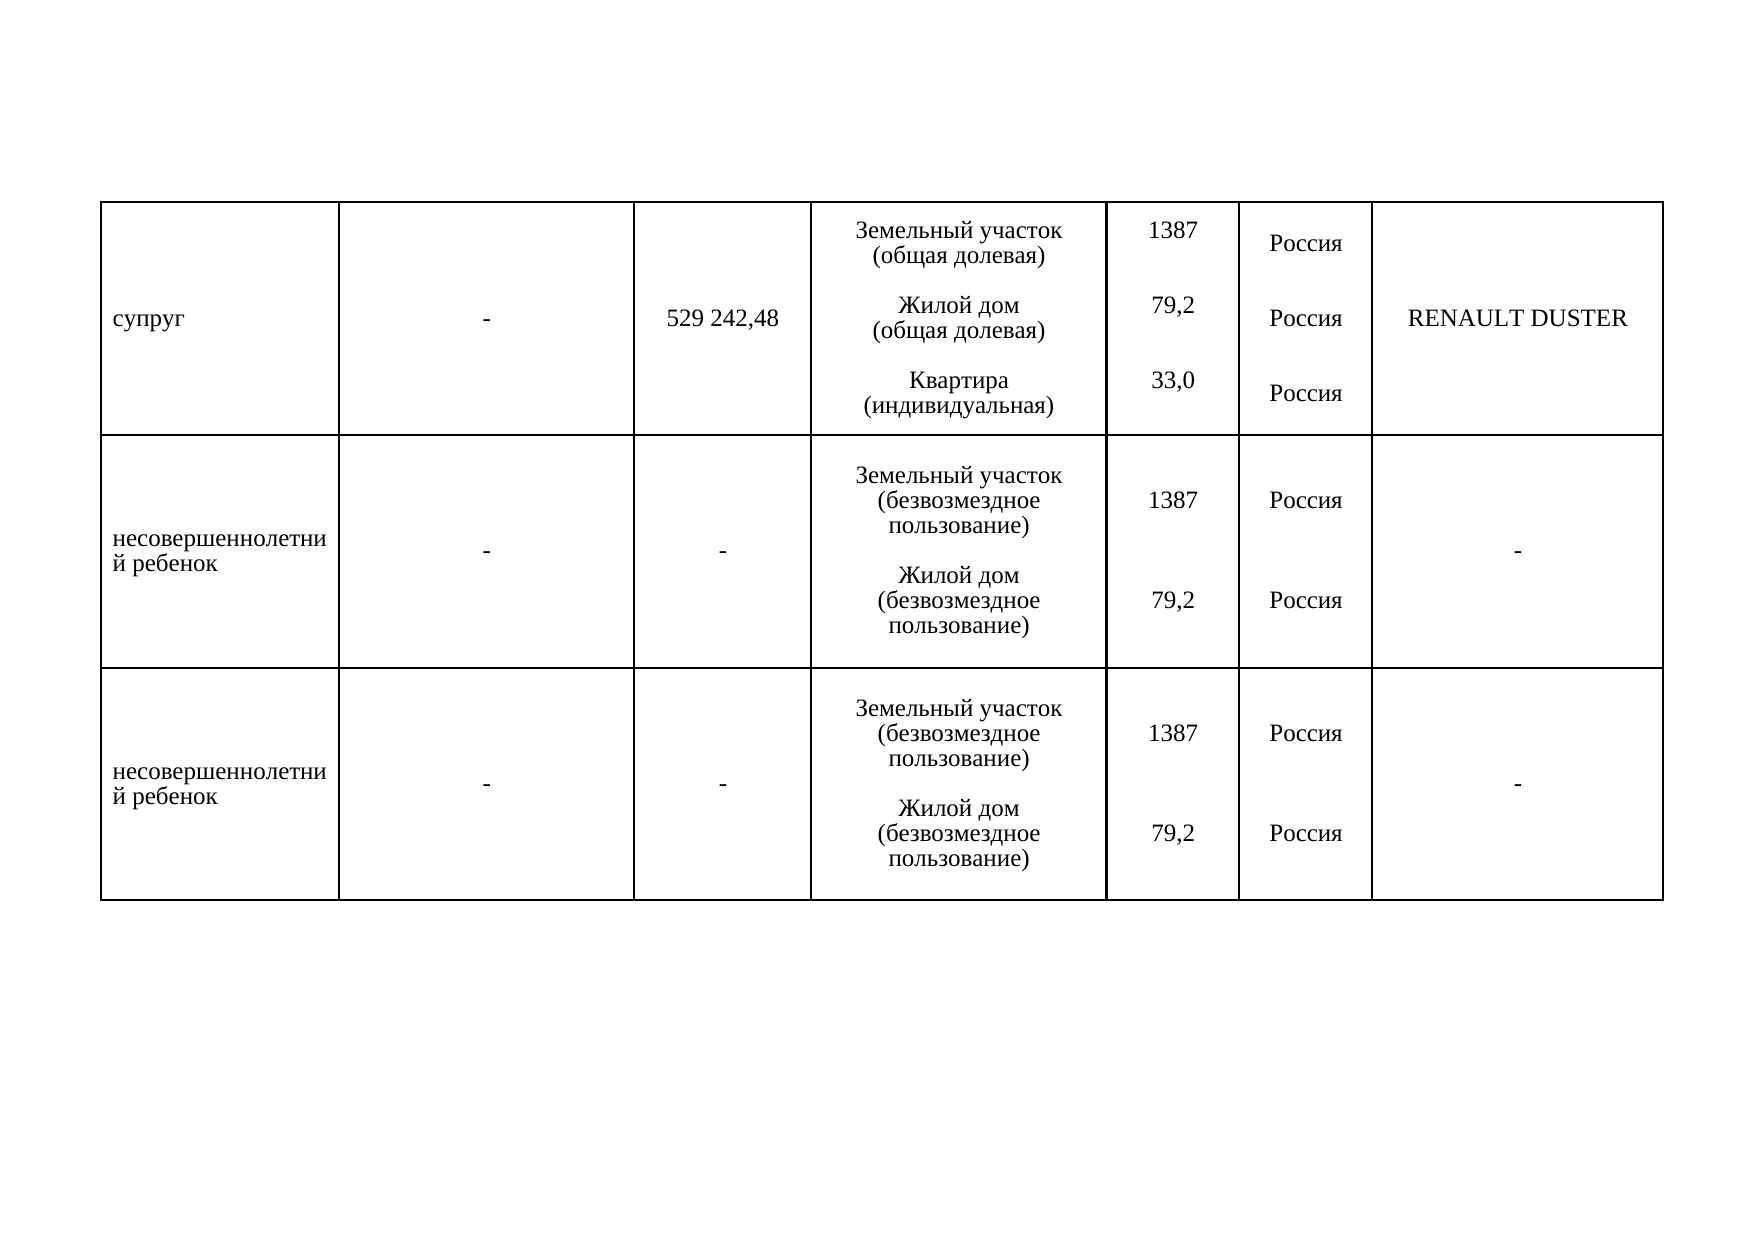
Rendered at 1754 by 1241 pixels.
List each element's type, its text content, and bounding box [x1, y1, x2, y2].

table_cell 1387 79,2 [1108, 669, 1238, 899]
table_cell - [1373, 436, 1662, 667]
table_cell супруг [102, 203, 338, 434]
table_cell Земельный участок (общая долевая) Жилой дом (общая долевая) Квартира (индивидуальная) [812, 203, 1105, 434]
table_cell - [635, 669, 810, 899]
table_cell Россия Россия Россия [1240, 203, 1371, 434]
table_cell 529 242,48 [635, 203, 810, 434]
table_cell - [340, 436, 633, 667]
table_cell - [1373, 669, 1662, 899]
table_cell несовершеннолетний ребенок [102, 669, 338, 899]
table_cell Земельный участок (безвозмездное пользование) Жилой дом (безвозмездное пользование) [812, 669, 1105, 899]
table_cell - [635, 436, 810, 667]
table_cell - [340, 203, 633, 434]
table_cell - [340, 669, 633, 899]
table_cell 1387 79,2 [1108, 436, 1238, 667]
table_cell несовершеннолетний ребенок [102, 436, 338, 667]
table_cell Земельный участок (безвозмездное пользование) Жилой дом (безвозмездное пользование) [812, 436, 1105, 667]
table_cell 1387 79,2 33,0 [1108, 203, 1238, 434]
table_cell Россия Россия [1240, 669, 1371, 899]
table_cell Россия Россия [1240, 436, 1371, 667]
table_cell RENAULT DUSTER [1373, 203, 1662, 434]
